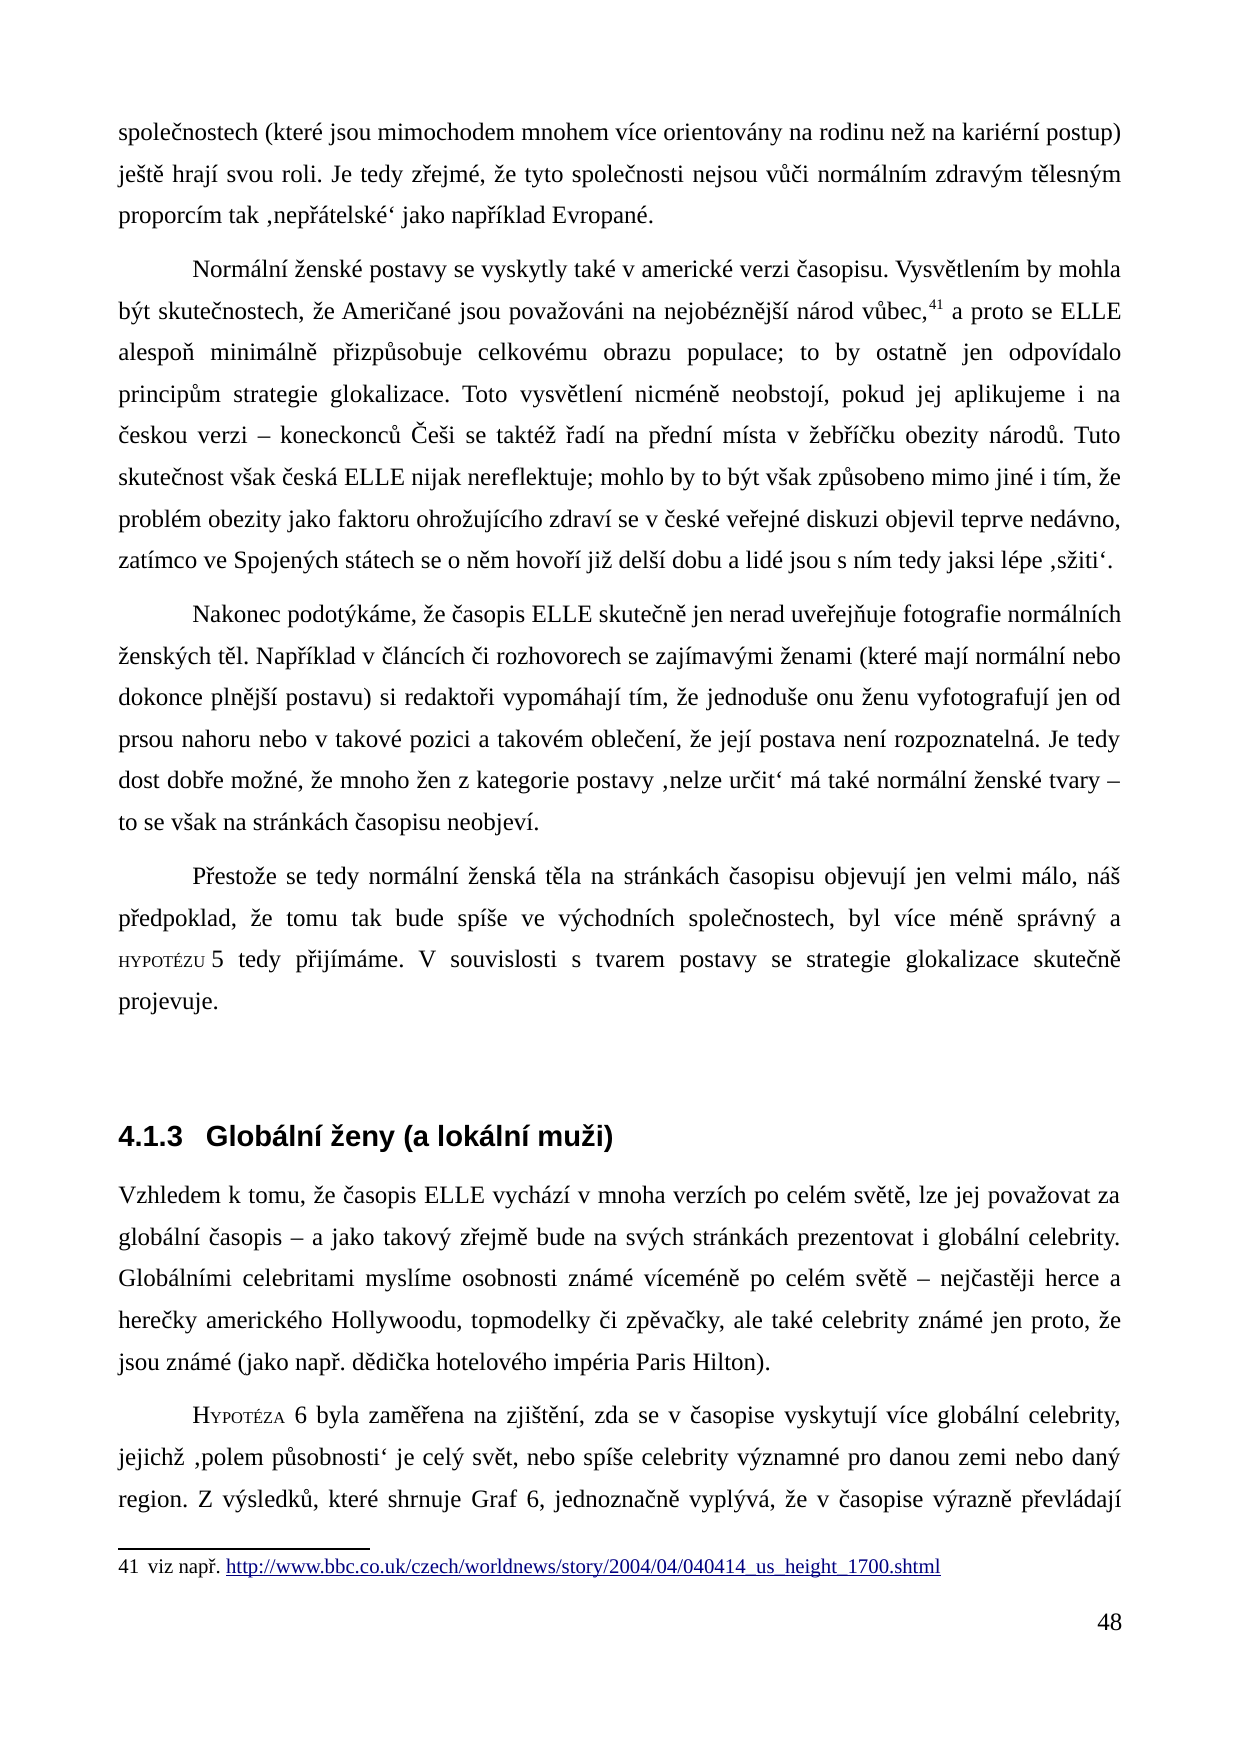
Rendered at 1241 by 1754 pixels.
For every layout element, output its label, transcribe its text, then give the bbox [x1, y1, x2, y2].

text Normální ženské postavy se vyskytly také v americké verzi časopisu. Vysvětlením by mohla být skutečnostech, že Američané jsou považováni na nejobéznější národ vůbec, a proto se ELLE alespoň minimálně přizpůsobuje celkovému obrazu populace; to by ostatně jen odpovídalo principům strategie glokalizace. Toto vysvětlení nicméně neobstojí, pokud jej aplikujeme i na českou verzi – koneckonců Češi se taktéž řadí na přední místa v žebříčku obezity národů. Tuto skutečnost však česká ELLE nijak nereflektuje; mohlo by to být však způsobeno mimo jiné i tím, že problém obezity jako faktoru ohrožujícího zdraví se v české veřejné diskuzi objevil teprve nedávno, zatímco ve Spojených státech se o něm hovoří již delší dobu a lidé jsou s ním tedy jaksi lépe ‚sžiti‘. [118, 255, 1122, 574]
text Vzhledem k tomu, že časopis ELLE vychází v mnoha verzích po celém světě, lze jej považovat za globální časopis – a jako takový zřejmě bude na svých stránkách prezentovat i globální celebrity. Globálními celebritami myslíme osobnosti známé víceméně po celém světě – nejčastěji herce a herečky amerického Hollywoodu, topmodelky či zpěvačky, ale také celebrity známé jen proto, že jsou známé (jako např. dědička hotelového impéria Paris Hilton). [118, 1181, 1122, 1375]
text Nakonec podotýkáme, že časopis ELLE skutečně jen nerad uveřejňuje fotografie normálních ženských těl. Například v článcích či rozhovorech se zajímavými ženami (které mají normální nebo dokonce plnější postavu) si redaktoři vypomáhají tím, že jednoduše onu ženu vyfotografují jen od prsou nahoru nebo v takové pozici a takovém oblečení, že její postava není rozpoznatelná. Je tedy dost dobře možné, že mnoho žen z kategorie postavy ‚nelze určit‘ má také normální ženské tvary – to se však na stránkách časopisu neobjeví. [118, 600, 1122, 836]
text Hypotéza 6 byla zaměřena na zjištění, zda se v časopise vyskytují více globální celebrity, jejichž ‚polem působnosti‘ je celý svět, nebo spíše celebrity významné pro danou zemi nebo daný region. Z výsledků, které shrnuje Graf 6, jednoznačně vyplývá, že v časopise výrazně převládají [118, 1402, 1122, 1512]
text společnostech (které jsou mimochodem mnohem více orientovány na rodinu než na kariérní postup) ještě hrají svou roli. Je tedy zřejmé, že tyto společnosti nejsou vůči normálním zdravým tělesným proporcím tak ‚nepřátelské‘ jako například Evropané. [118, 118, 1122, 229]
subtitle Globální ženy (a lokální muži) [118, 1120, 1122, 1153]
text Přestože se tedy normální ženská těla na stránkách časopisu objevují jen velmi málo, náš předpoklad, že tomu tak bude spíše ve východních společnostech, byl více méně správný a hypotézu 5 tedy přijímáme. V souvislosti s tvarem postavy se strategie glokalizace skutečně projevuje. [118, 862, 1122, 1014]
text viz např. http://www.bbc.co.uk/czech/worldnews/story/2004/04/040414_us_height_1700.shtml [118, 1555, 1122, 1578]
